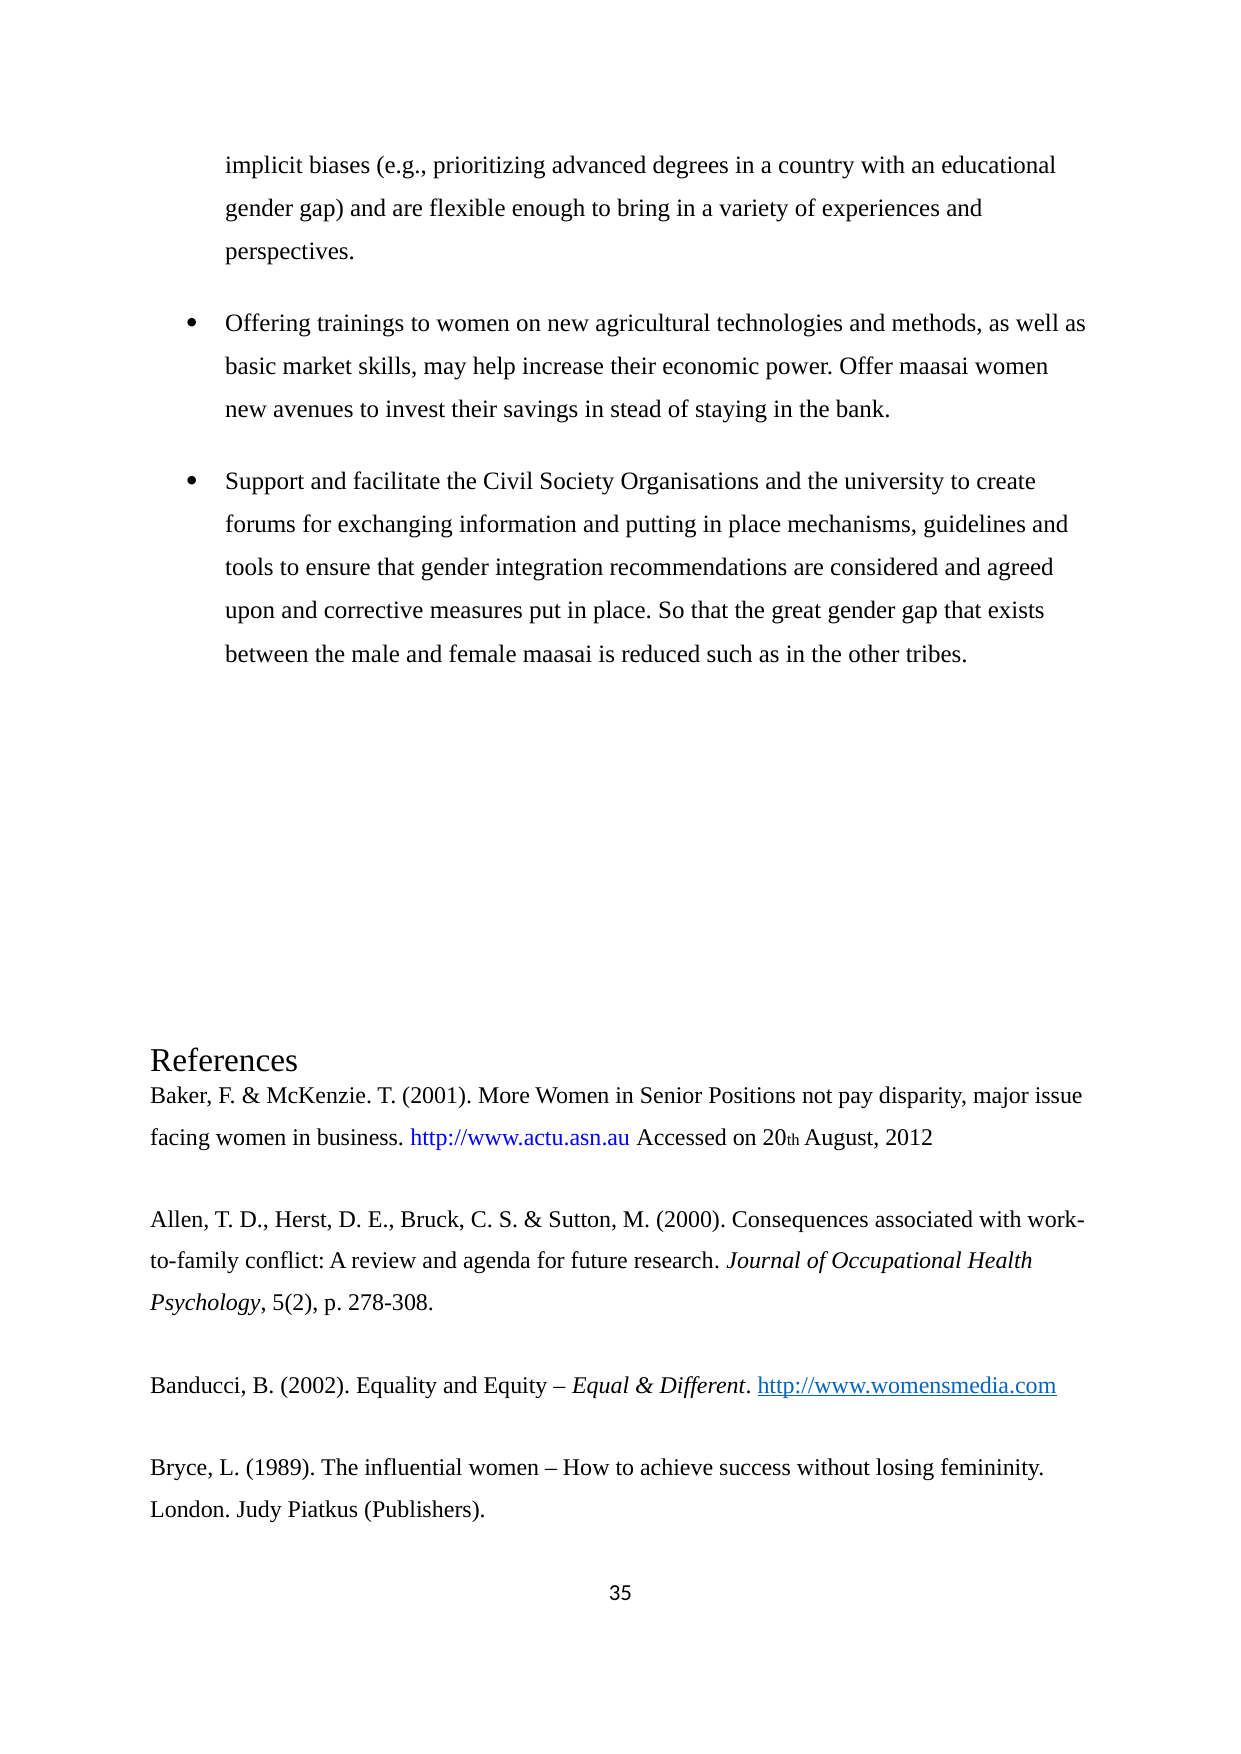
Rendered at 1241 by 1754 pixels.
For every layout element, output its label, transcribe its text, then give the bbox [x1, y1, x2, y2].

subtitle References [150, 1040, 1090, 1078]
text Bryce, L. (1989). The influential women – How to achieve success without losing femininity. London. Judy Piatkus (Publishers). [150, 1453, 1090, 1522]
list Offering trainings to women on new agricultural technologies and methods, as well as basic market skills, may help increase their economic power. Offer maasai women new avenues to invest their savings in stead of staying in the bank. [187, 308, 1090, 423]
list implicit biases (e.g., prioritizing advanced degrees in a country with an educational gender gap) and are flexible enough to bring in a variety of experiences and perspectives. [187, 150, 1090, 265]
text Allen, T. D., Herst, D. E., Bruck, C. S. & Sutton, M. (2000). Consequences associated with work-to-family conflict: A review and agenda for future research. Journal of Occupational Health Psychology, 5(2), p. 278-308. [150, 1205, 1090, 1316]
list Support and facilitate the Civil Society Organisations and the university to create forums for exchanging information and putting in place mechanisms, guidelines and tools to ensure that gender integration recommendations are considered and agreed upon and corrective measures put in place. So that the great gender gap that exists between the male and female maasai is reduced such as in the other tribes. [187, 466, 1090, 667]
text Banducci, B. (2002). Equality and Equity – Equal & Different. http://www.womensmedia.com [150, 1371, 1090, 1398]
text Baker, F. & McKenzie. T. (2001). More Women in Senior Positions not pay disparity, major issue facing women in business. http://www.actu.asn.au Accessed on 20th August, 2012 [150, 1081, 1090, 1150]
